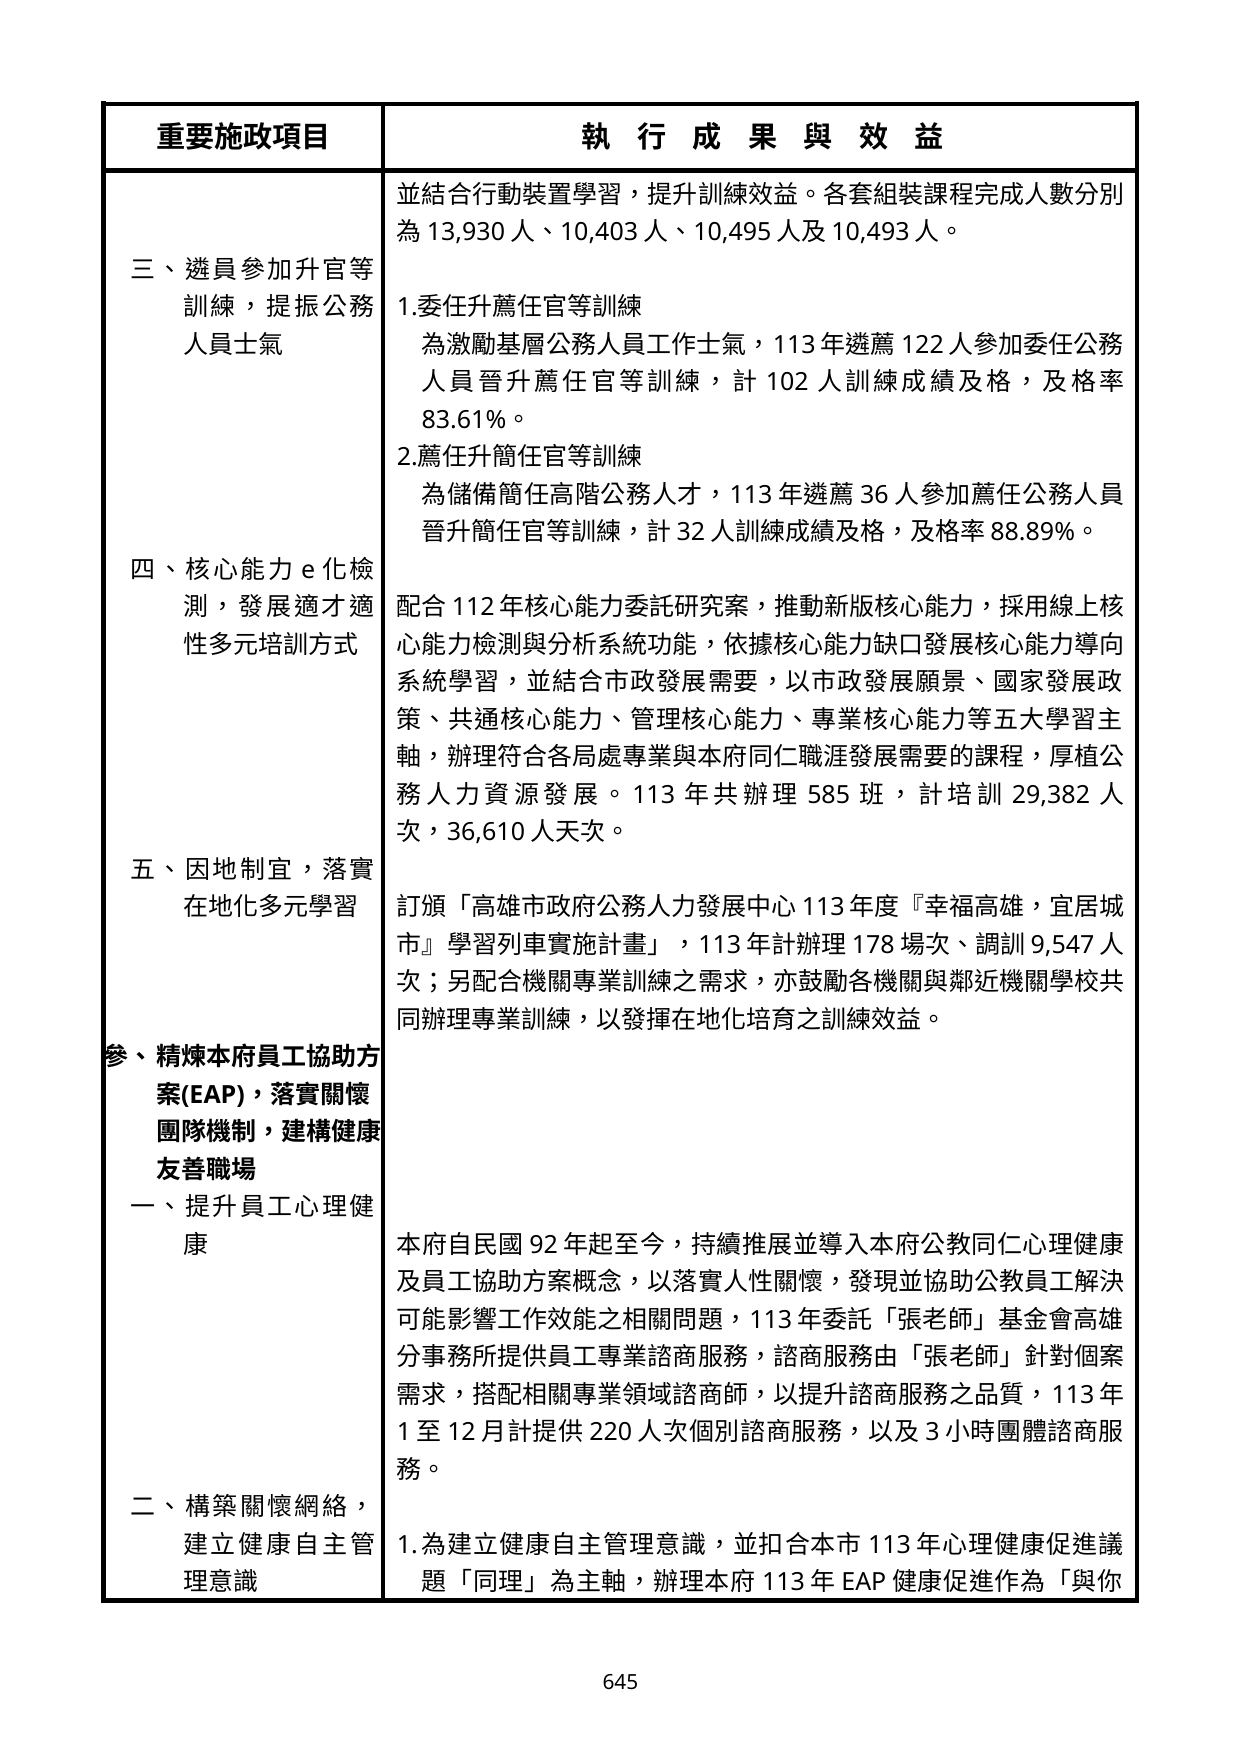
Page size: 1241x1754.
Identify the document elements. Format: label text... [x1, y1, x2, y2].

table_header 執 行 成 果 與 效 益 [385, 106, 1135, 168]
table_header 重要施政項目 [106, 106, 381, 168]
table_cell 並結合行動裝置學習，提升訓練效益。各套組裝課程完成人數分別為13,930人、10,403人、10,495人及10,493人。 1.委任升薦任官等訓練 為激勵基層公務人員工作士氣，113年遴薦122人參加委任公務人員晉升薦任官等訓練，計102人訓練成績及格，及格率83.61%。 2.薦任升簡任官等訓練 為儲備簡任高階公務人才，113年遴薦36人參加薦任公務人員晉升簡任官等訓練，計32人訓練成績及格，及格率88.89%。 配合112年核心能力委託研究案，推動新版核心能力，採用線上核心能力檢測與分析系統功能，依據核心能力缺口發展核心能力導向系統學習，並結合市政發展需要，以市政發展願景、國家發展政策、共通核心能力、管理核心能力、專業核心能力等五大學習主軸，辦理符合各局處專業與本府同仁職涯發展需要的課程，厚植公務人力資源發展。113年共辦理585班，計培訓29,382人次，36,610人天次。 訂頒「高雄市政府公務人力發展中心113年度『幸福高雄，宜居城市』學習列車實施計畫」，113年計辦理178場次、調訓9,547人次；另配合機關專業訓練之需求，亦鼓勵各機關與鄰近機關學校共同辦理專業訓練，以發揮在地化培育之訓練效益。 本府自民國92年起至今，持續推展並導入本府公教同仁心理健康及員工協助方案概念，以落實人性關懷，發現並協助公教員工解決可能影響工作效能之相關問題，113年委託「張老師」基金會高雄分事務所提供員工專業諮商服務，諮商服務由「張老師」針對個案需求，搭配相關專業領域諮商師，以提升諮商服務之品質，113年1至12月計提供220人次個別諮商服務，以及3小時團體諮商服務。 為建立健康自主管理意識，並扣合本市113年心理健康促進議題「同理」為主軸，辦理本府113年EAP健康促進作為「與你 [385, 173, 1135, 1598]
table_cell 契合市政發展，精 實機關組織，多元進用優質人才，提升團隊人力素質 一、契合市政推動，優化組織結構，彈性調整員額 二、配合考用合一政策，提報考試用人計畫 三、拔擢優秀專業人才，推動各項市政建設 邁向科技城市施政願景，結合多元技能培訓模式及數位學習網絡，精進公務核心職能 一、推動公務人員終身學習計畫，厚植公務人力，型塑優質組織文化 二、整合訓練資源，推展數位學習計畫，推動施政計畫課程數位化 三、遴員參加升官等訓練，提振公務人員士氣 四、核心能力e化檢測，發展適才適性多元培訓方式 五、因地制宜，落實在地化多元學習 精煉本府員工協助方案(EAP)，落實關懷團隊機制，建構健康友善職場 一、提升員工心理健康 二、構築關懷網絡，建立健康自主管理意識 擴充員工福利量能，打造友善家庭生養職場，促進本府員工服務效能 一、強化地域加給延攬及留任人才之功能 二、擴展公教單身同仁社交生活領域 三、促進公教員工自主健康管理，補助健康檢查費用 四、輔導員工社團，鼓勵員工從事正當康樂休閒活動 五、提供多元服務措施，優化員工福利 策進公務人員英語專業力，培育人才接軌國際，提升城市競爭力 一、運用英語檢測補助措施，提升英語檢定通過率 二、薦送同仁參加行政院人事行政總處公務人力發展學院或人事處所屬人發中心辦理之英語相關課程，強化國際溝通力 深化公務人員性別意識培力，提升公務職場性別友善度，落實性別平等 應用人工智慧平台，推動雲端資料共享，落實淨零減碳人事服務 擴大人事資訊應用層面 二、精進人事資訊服務品質 貫徹身心障礙人員及原住民足額進用，保障弱勢族群工作權益及經濟生活 積極進用身心障礙人員 二、足額進用原住民 因應市政推動需求，規劃認證班期，精進數位課程內涵，厚實跨域數位能力 一、落實專業培力，創造組織優勢 二、發展高雄特色數位治理課程，數位課程全面行動化 樹立公務績優典範，型塑文官優質文化，激發團隊績效量能 表揚績優模範公務人員，激發士氣 二、遴薦參與行政院模範公務人員選拔，策進團隊動能 三、辦理專案考績，獎勵所屬人員重大貢獻 保障退撫權益，完善退休關懷照護，貫徹退撫制度 一、及時辦理退撫案件，維護退休人員及遺族權益 二、落實關懷照護退休人員 三、辦理退休生涯規劃研習班 四、輔導退休人員協會辦理志願服務、公益活動及反詐騙研習 五、激發現職公教參與志願服務意願 整理風險管理(含內部控制)推動情形 [106, 173, 381, 1598]
